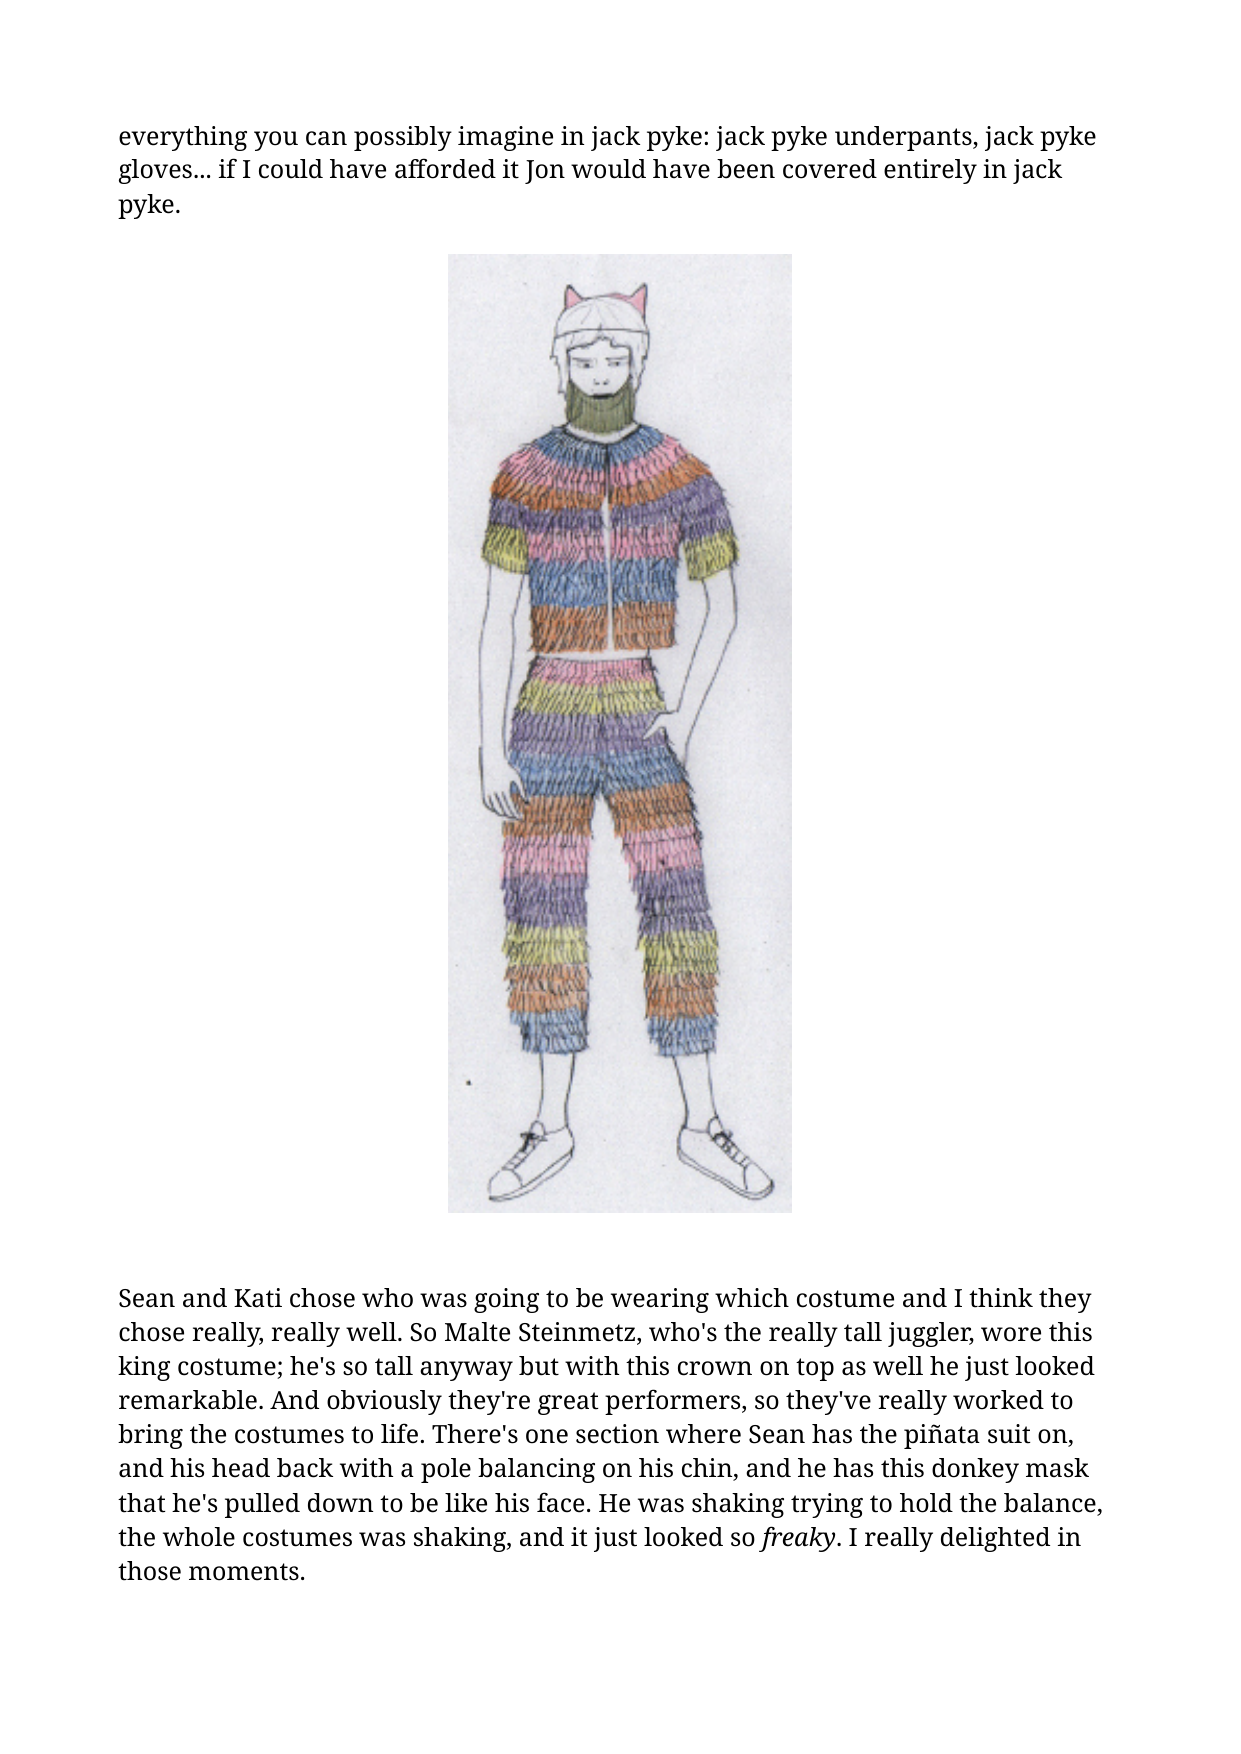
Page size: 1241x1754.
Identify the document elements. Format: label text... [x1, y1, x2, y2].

picture [448, 254, 792, 1213]
text everything you can possibly imagine in jack pyke: jack pyke underpants, jack pyke gloves... if I could have afforded it Jon would have been covered entirely in jack pyke. [118, 118, 1122, 220]
text Sean and Kati chose who was going to be wearing which costume and I think they chose really, really well. So Malte Steinmetz, who's the really tall juggler, wore this king costume; he's so tall anyway but with this crown on top as well he just looked remarkable. And obviously they're great performers, so they've really worked to bring the costumes to life. There's one section where Sean has the piñata suit on, and his head back with a pole balancing on his chin, and he has this donkey mask that he's pulled down to be like his face. He was shaking trying to hold the balance, the whole costumes was shaking, and it just looked so freaky. I really delighted in those moments. [118, 1281, 1122, 1587]
